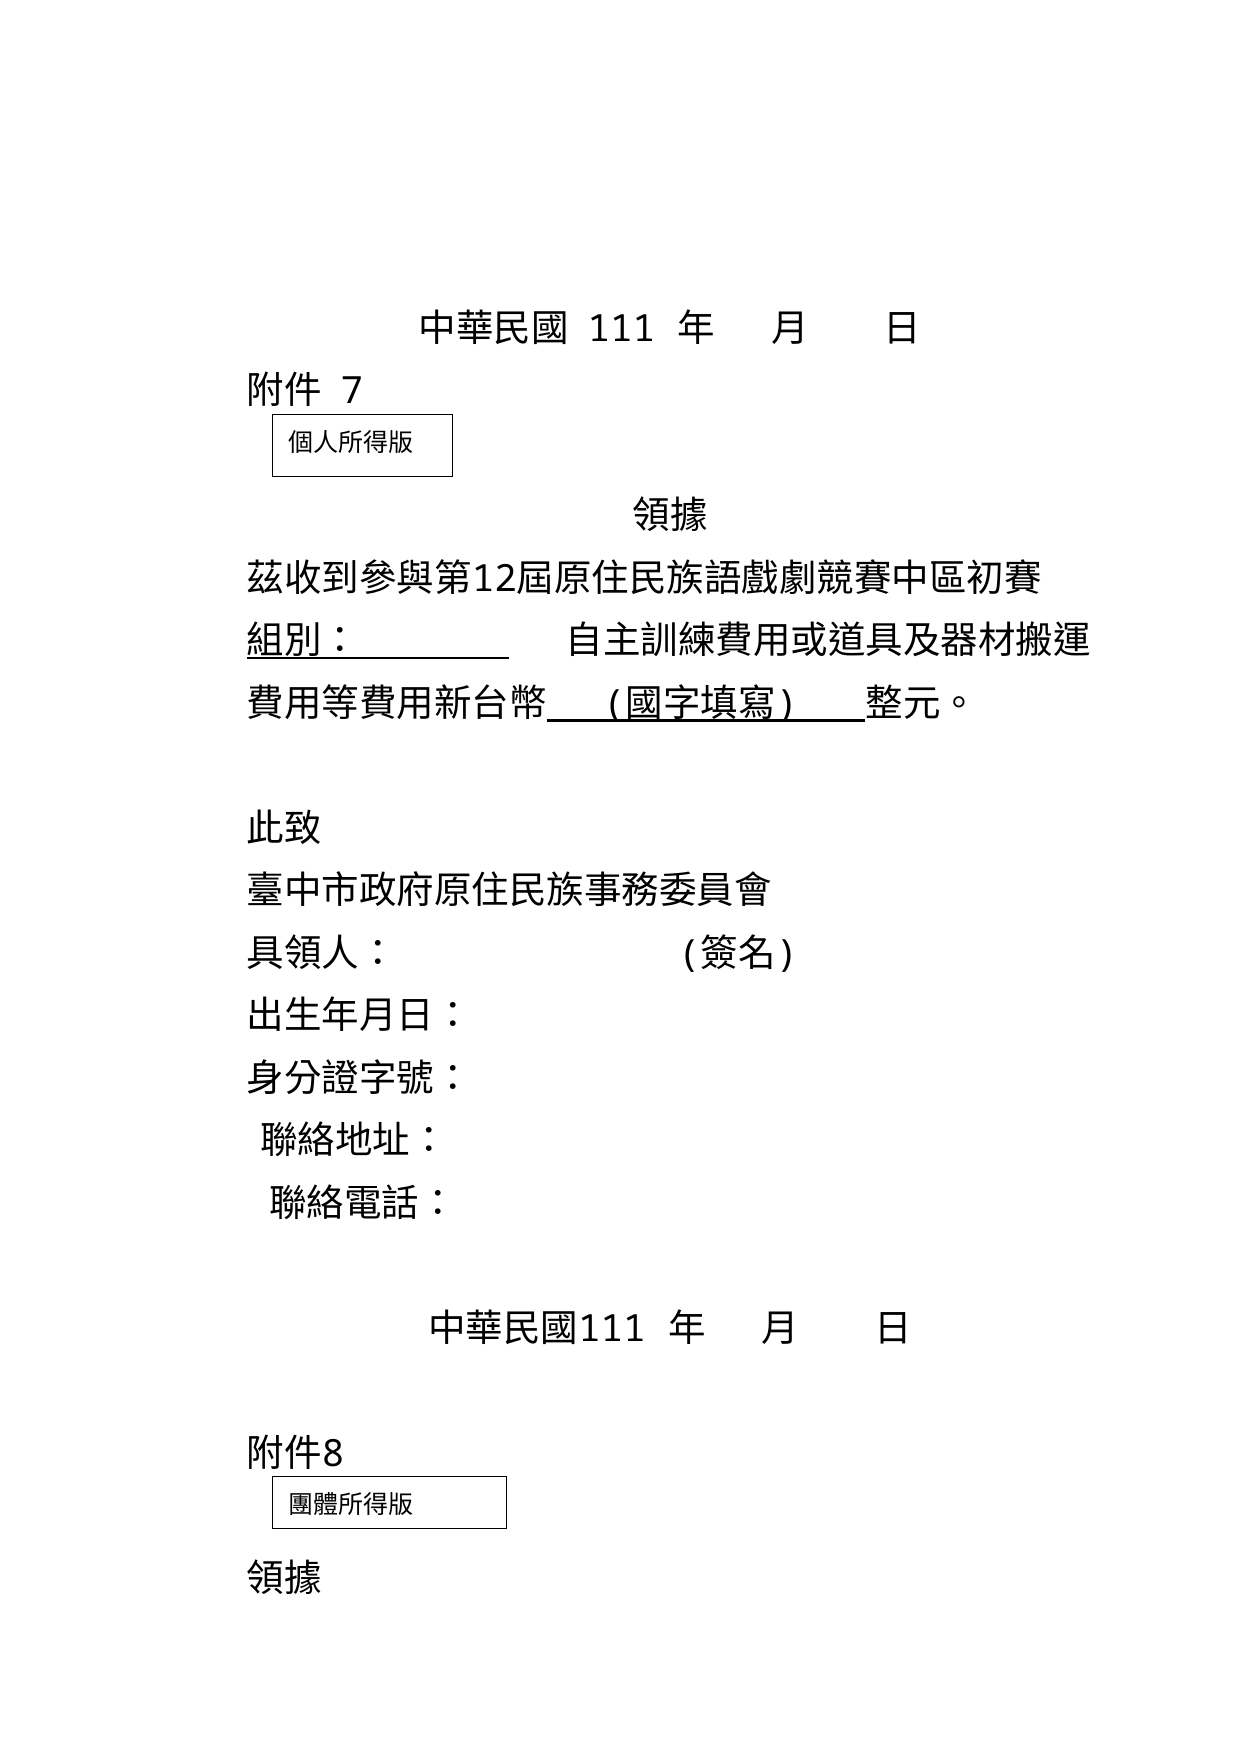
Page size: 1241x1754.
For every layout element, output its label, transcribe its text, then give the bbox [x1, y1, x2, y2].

text 領據 [247, 1533, 1093, 1596]
text 附件8 [247, 1408, 1093, 1471]
text 團體所得版 [288, 1484, 491, 1521]
text [273, 1477, 506, 1528]
text 附件 7 [247, 346, 1093, 408]
text 聯絡電話： [247, 1158, 1093, 1221]
text 具領人： (簽名) [247, 908, 1093, 971]
text 中華民國111 年 月 日 [247, 1283, 1093, 1346]
text 臺中市政府原住民族事務委員會 [247, 846, 1093, 908]
text 個人所得版 [288, 422, 437, 458]
text 組別： 自主訓練費用或道具及器材搬運費用等費用新台幣 (國字填寫) 整元。 [247, 596, 1093, 721]
text 出生年月日： [247, 971, 1093, 1033]
text 中華民國 111 年 月 日 [247, 283, 1093, 346]
text 領據 [247, 471, 1093, 533]
text [273, 415, 452, 476]
text 茲收到參與第12屆原住民族語戲劇競賽中區初賽 [247, 533, 1093, 596]
text 身分證字號： [247, 1033, 1093, 1096]
text 此致 [247, 783, 1093, 846]
text 聯絡地址： [237, 1096, 1093, 1158]
